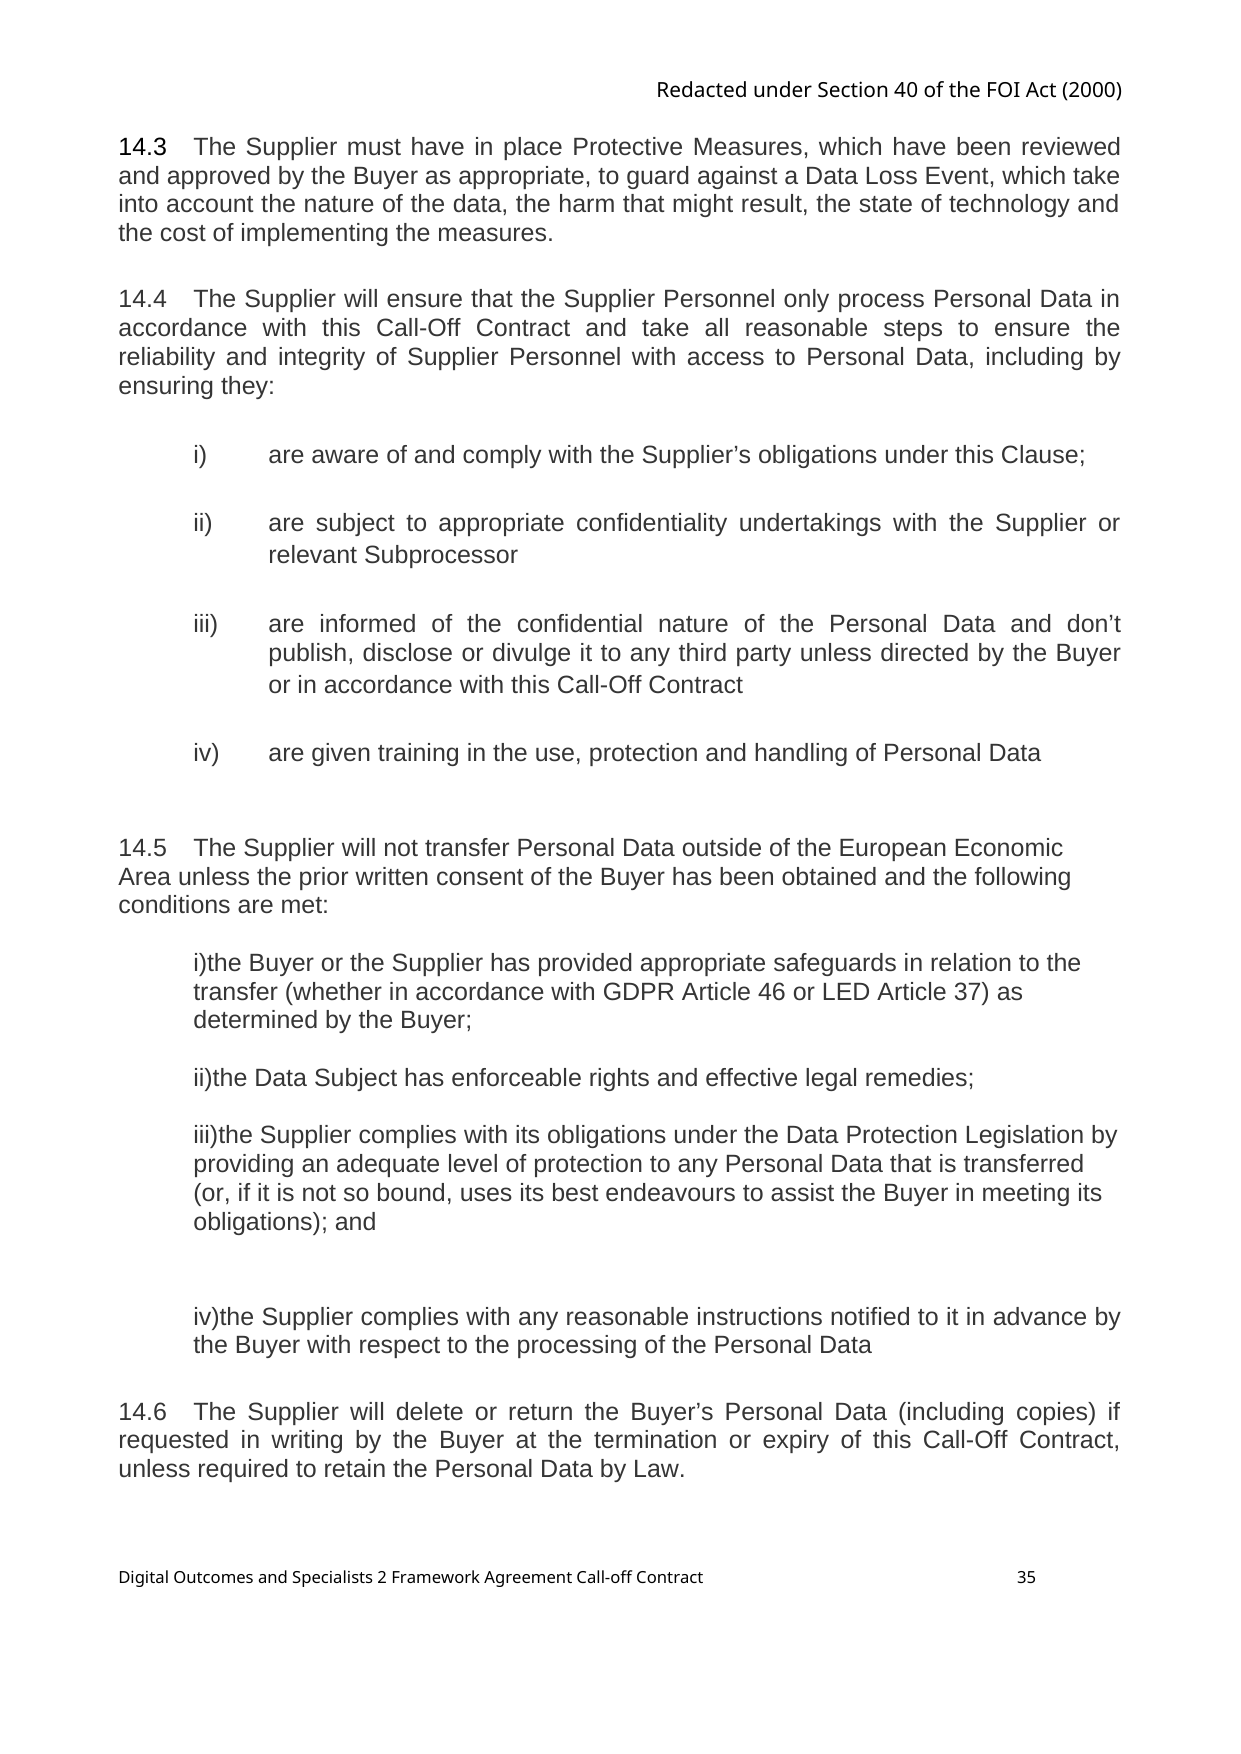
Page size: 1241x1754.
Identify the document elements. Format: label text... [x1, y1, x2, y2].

list the Supplier complies with any reasonable instructions notified to it in advance by the Buyer with respect to the processing of the Personal Data [193, 1302, 1122, 1359]
text 14.6 The Supplier will delete or return the Buyer’s Personal Data (including copies) if requested in writing by the Buyer at the termination or expiry of this Call-Off Contract, unless required to retain the Personal Data by Law. [118, 1397, 1122, 1483]
list the Data Subject has enforceable rights and effective legal remedies; [193, 1063, 1122, 1092]
text i) are aware of and comply with the Supplier’s obligations under this Clause; [118, 437, 1122, 471]
text ii) are subject to appropriate confidentiality undertakings with the Supplier or relevant Subprocessor [193, 508, 1122, 571]
text 14.4 The Supplier will ensure that the Supplier Personnel only process Personal Data in accordance with this Call-Off Contract and take all reasonable steps to ensure the reliability and integrity of Supplier Personnel with access to Personal Data, including by ensuring they: [118, 284, 1122, 399]
list the Supplier complies with its obligations under the Data Protection Legislation by providing an adequate level of protection to any Personal Data that is transferred (or, if it is not so bound, uses its best endeavours to assist the Buyer in meeting its obligations); and [193, 1120, 1122, 1264]
text 14.5 The Supplier will not transfer Personal Data outside of the European Economic Area unless the prior written consent of the Buyer has been obtained and the following conditions are met: [118, 833, 1122, 919]
list the Buyer or the Supplier has provided appropriate safeguards in relation to the transfer (whether in accordance with GDPR Article 46 or LED Article 37) as determined by the Buyer; [193, 948, 1122, 1034]
text iv) are given training in the use, protection and handling of Personal Data [118, 738, 1122, 767]
text 14.3 The Supplier must have in place Protective Measures, which have been reviewed and approved by the Buyer as appropriate, to guard against a Data Loss Event, which take into account the nature of the data, the harm that might result, the state of technology and the cost of implementing the measures. [118, 132, 1122, 247]
text iii) are informed of the confidential nature of the Personal Data and don’t publish, disclose or divulge it to any third party unless directed by the Buyer or in accordance with this Call-Off Contract [193, 609, 1122, 700]
